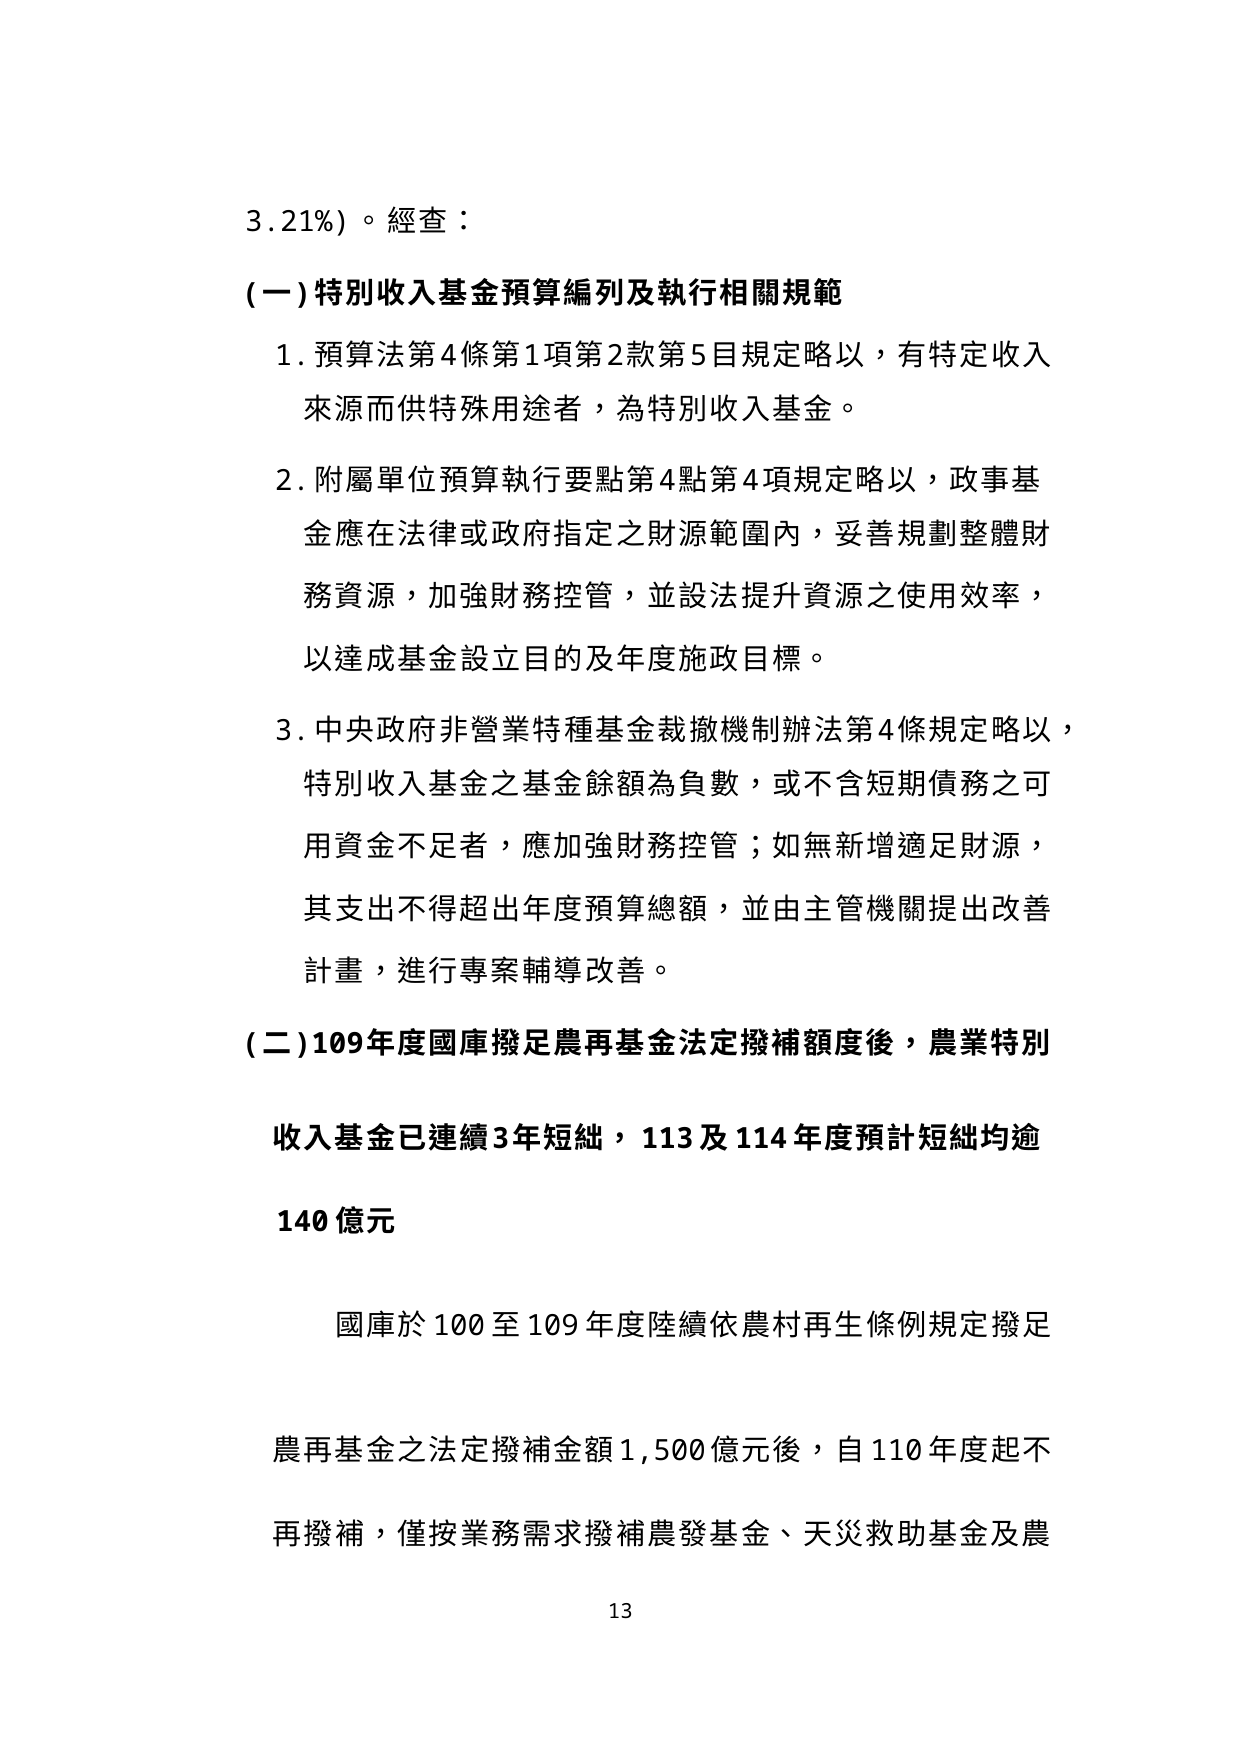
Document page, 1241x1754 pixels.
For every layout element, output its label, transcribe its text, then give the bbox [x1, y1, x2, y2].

text 2.附屬單位預算執行要點第4點第4項規定略以，政事基金應在法律或政府指定之財源範圍內，妥善規劃整體財務資源，加強財務控管，並設法提升資源之使用效率，以達成基金設立目的及年度施政目標。 [266, 427, 1063, 677]
text 3.中央政府非營業特種基金裁撤機制辦法第4條規定略以，特別收入基金之基金餘額為負數，或不含短期債務之可用資金不足者，應加強財務控管；如無新增適足財源，其支出不得超出年度預算總額，並由主管機關提出改善計畫，進行專案輔導改善。 [266, 677, 1063, 990]
text 1.預算法第4條第1項第2款第5目規定略以，有特定收入來源而供特殊用途者，為特別收入基金。 [266, 302, 1063, 427]
text (二)109年度國庫撥足農再基金法定撥補額度後，農業特別收入基金已連續3年短絀，113及114年度預計短絀均逾140億元 [236, 990, 1063, 1240]
text (一)特別收入基金預算編列及執行相關規範 [236, 240, 1063, 302]
text 3.21%)。經查： [236, 177, 1063, 240]
text 國庫於100至109年度陸續依農村再生條例規定撥足農再基金之法定撥補金額1,500億元後，自110年度起不再撥補，僅按業務需求撥補農發基金、天災救助基金及農 [266, 1240, 1063, 1552]
